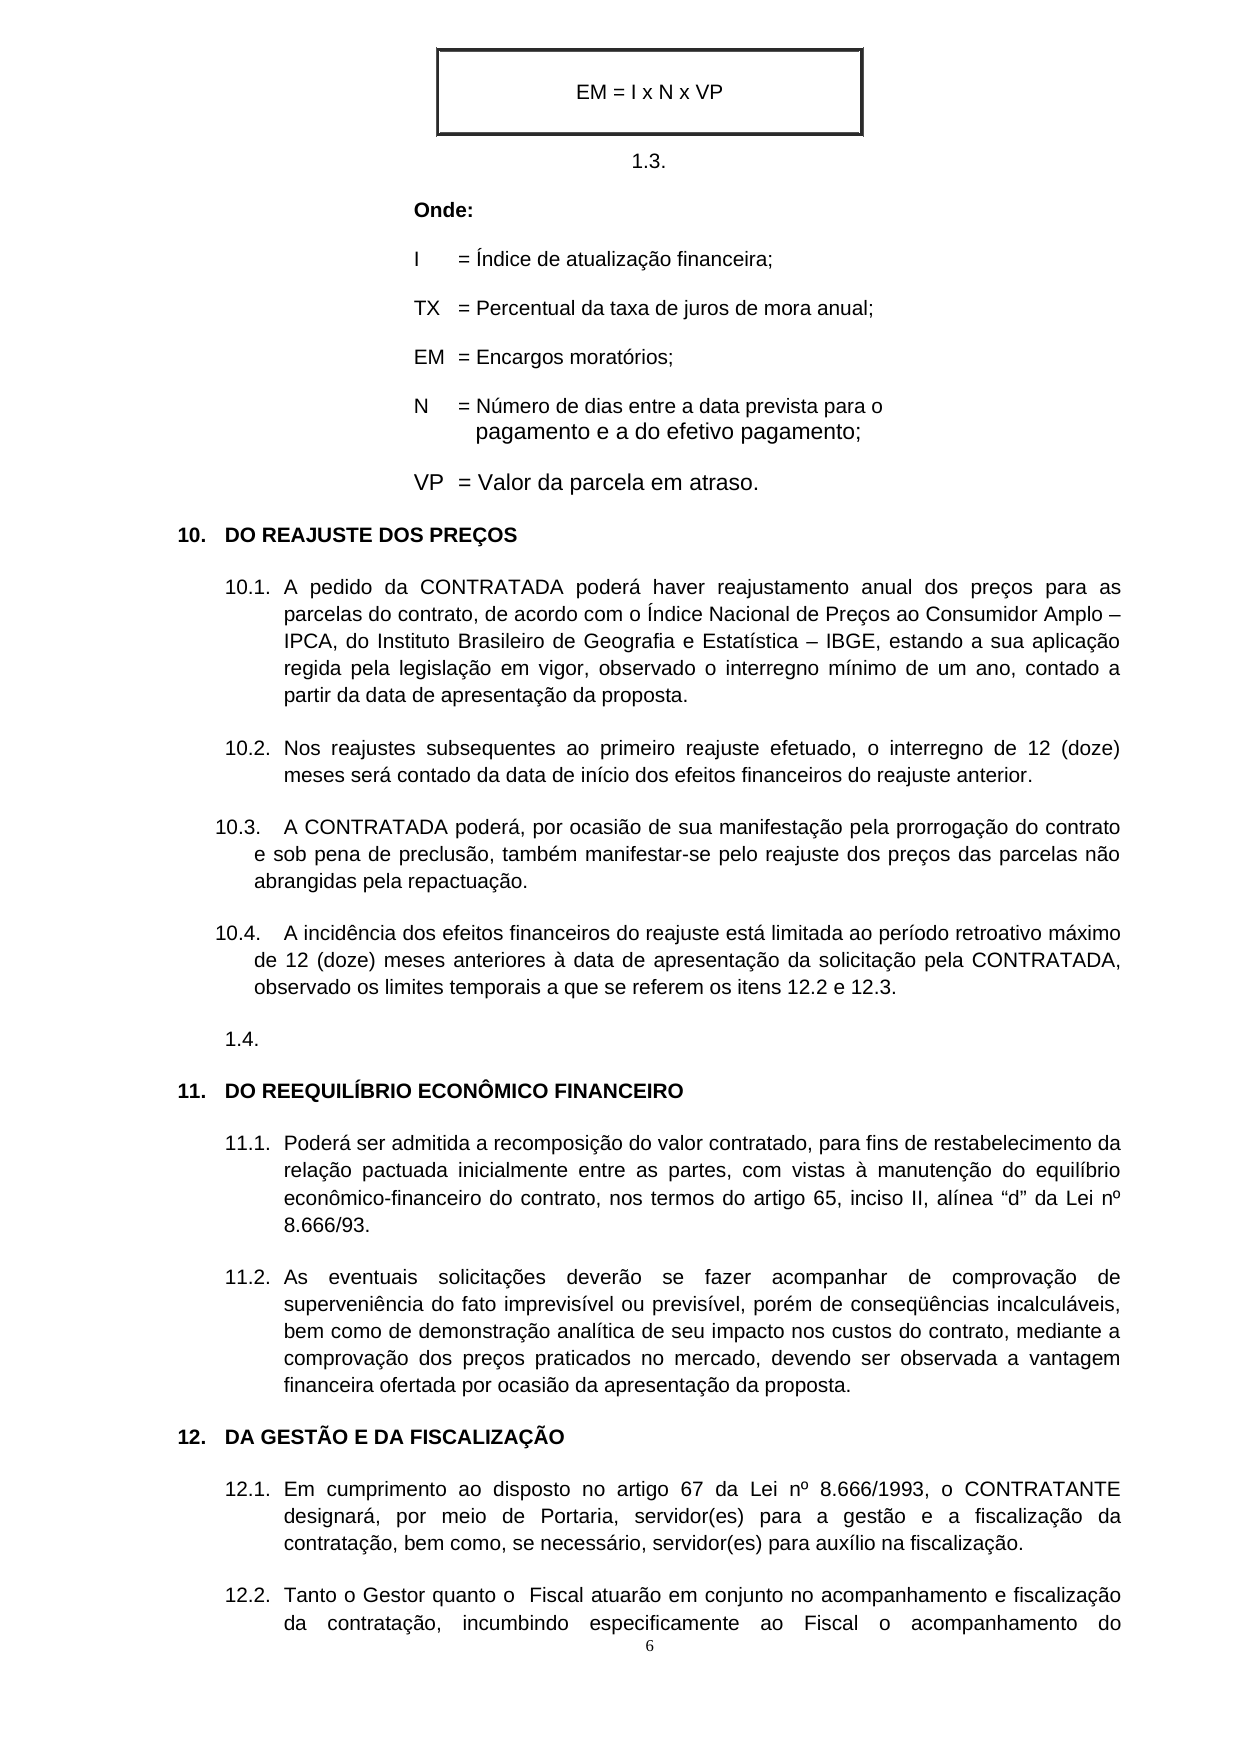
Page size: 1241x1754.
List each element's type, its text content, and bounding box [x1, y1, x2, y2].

list Em cumprimento ao disposto no artigo 67 da Lei nº 8.666/1993, o CONTRATANTE designará, por meio de Portaria, servidor(es) para a gestão e a fiscalização da contratação, bem como, se necessário, servidor(es) para auxílio na fiscalização. [224, 1475, 1122, 1556]
text EM = Encargos moratórios; [413, 345, 1122, 369]
text N = Número de dias entre a data prevista para o pagamento e a do efetivo pagamento; [413, 394, 915, 444]
list A pedido da CONTRATADA poderá haver reajustamento anual dos preços para as parcelas do contrato, de acordo com o Índice Nacional de Preços ao Consumidor Amplo – IPCA, do Instituto Brasileiro de Geografia e Estatística – IBGE, estando a sua aplicação regida pela legislação em vigor, observado o interregno mínimo de um ano, contado a partir da data de apresentação da proposta. [224, 573, 1122, 708]
list A incidência dos efeitos financeiros do reajuste está limitada ao período retroativo máximo de 12 (doze) meses anteriores à data de apresentação da solicitação pela CONTRATADA, observado os limites temporais a que se referem os itens 12.2 e 12.3. [215, 919, 1122, 1000]
table_header EM = I x N x VP [440, 52, 859, 132]
text VP = Valor da parcela em atraso. [413, 469, 1122, 496]
list Tanto o Gestor quanto o Fiscal atuarão em conjunto no acompanhamento e fiscalização da contratação, incumbindo especificamente ao Fiscal o acompanhamento do [224, 1581, 1122, 1635]
list Nos reajustes subsequentes ao primeiro reajuste efetuado, o interregno de 12 (doze) meses será contado da data de início dos efeitos financeiros do reajuste anterior. [224, 733, 1122, 787]
text TX = Percentual da taxa de juros de mora anual; [413, 296, 1122, 320]
list As eventuais solicitações deverão se fazer acompanhar de comprovação de superveniência do fato imprevisível ou previsível, porém de conseqüências incalculáveis, bem como de demonstração analítica de seu impacto nos custos do contrato, mediante a comprovação dos preços praticados no mercado, devendo ser observada a vantagem financeira ofertada por ocasião da apresentação da proposta. [224, 1262, 1122, 1398]
text I = Índice de atualização financeira; [413, 247, 1122, 271]
list Poderá ser admitida a recomposição do valor contratado, para fins de restabelecimento da relação pactuada inicialmente entre as partes, com vistas à manutenção do equilíbrio econômico-financeiro do contrato, nos termos do artigo 65, inciso II, alínea “d” da Lei nº 8.666/93. [224, 1129, 1122, 1237]
list A CONTRATADA poderá, por ocasião de sua manifestação pela prorrogação do contrato e sob pena de preclusão, também manifestar-se pelo reajuste dos preços das parcelas não abrangidas pela repactuação. [215, 812, 1122, 894]
text Onde: [413, 198, 1122, 222]
list DO REAJUSTE DOS PREÇOS [177, 521, 1122, 548]
list DA GESTÃO E DA FISCALIZAÇÃO [177, 1423, 1122, 1450]
list DO REEQUILÍBRIO ECONÔMICO FINANCEIRO [177, 1077, 1122, 1104]
